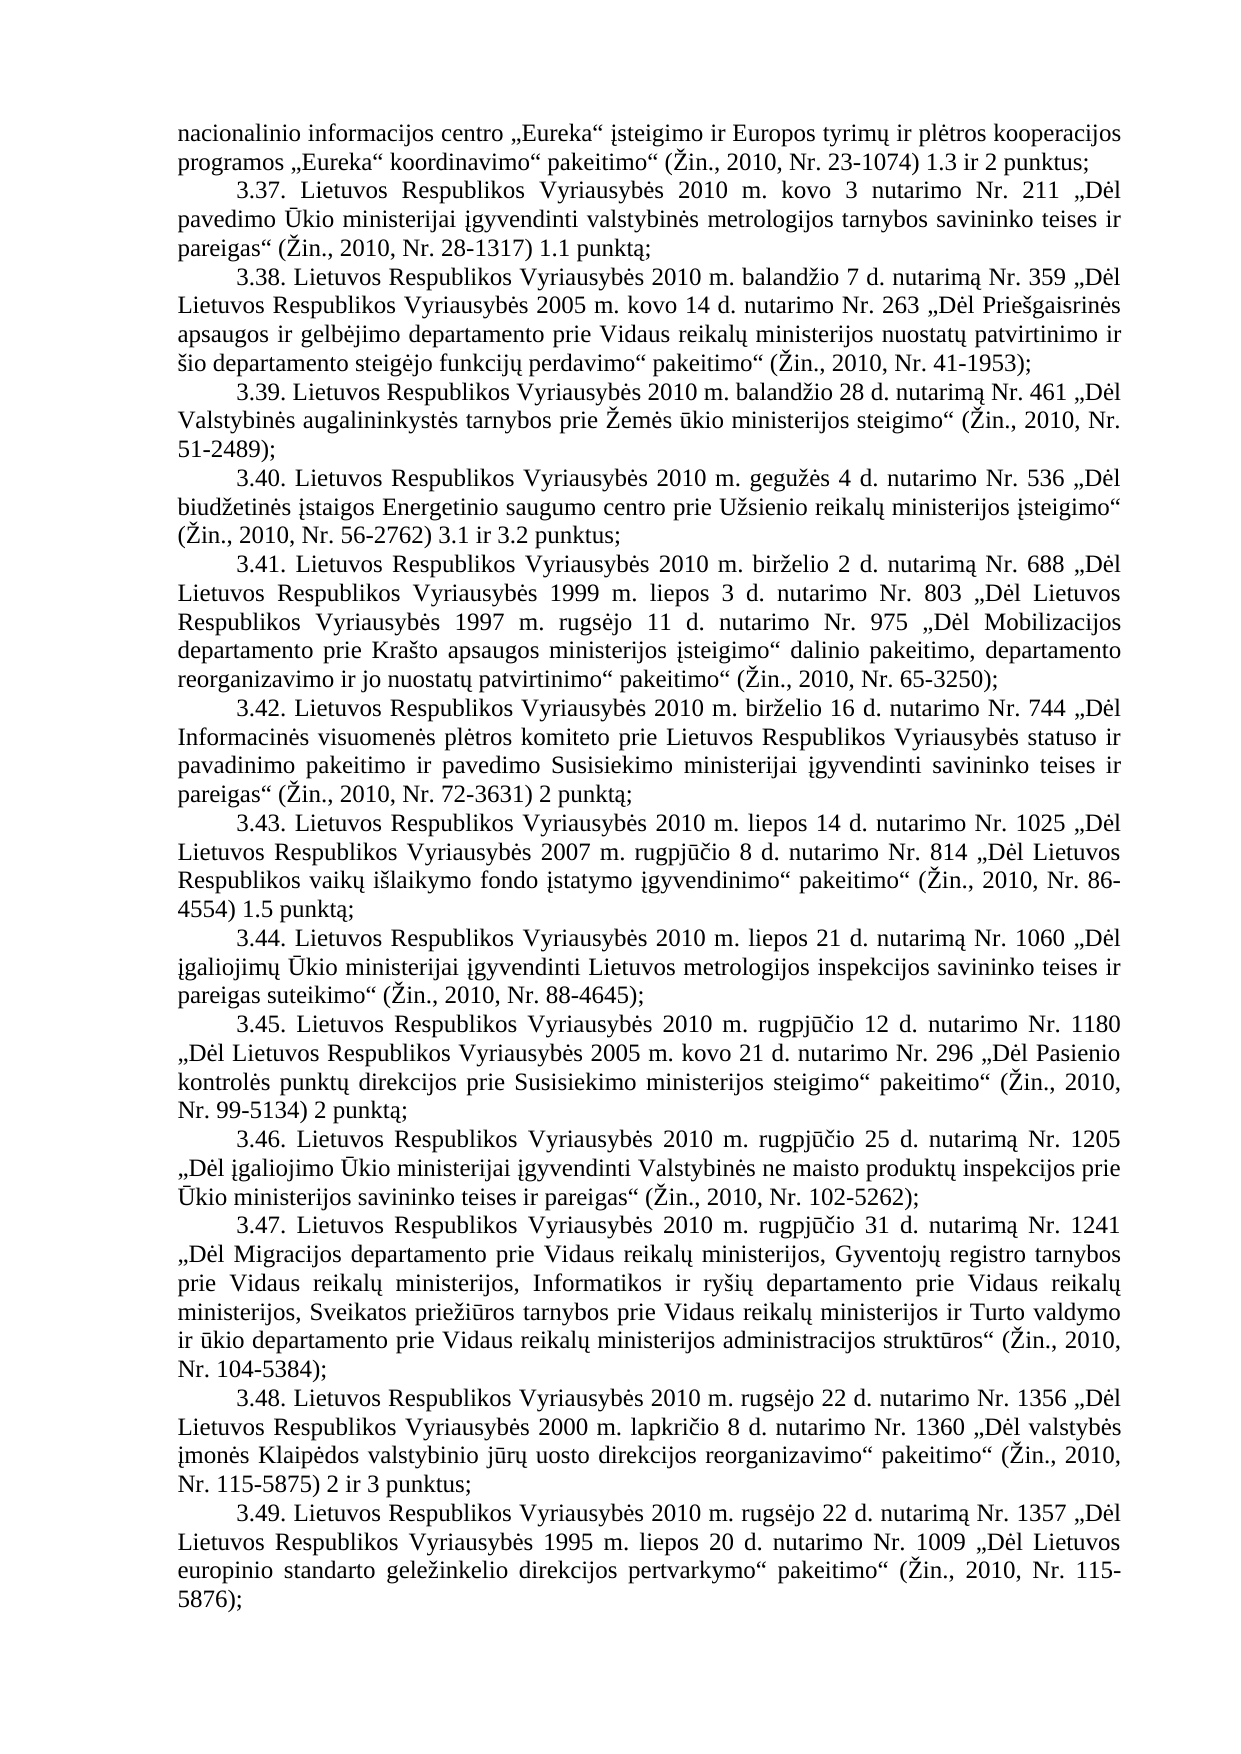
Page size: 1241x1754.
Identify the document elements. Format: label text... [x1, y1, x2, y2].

text 3.47. Lietuvos Respublikos Vyriausybės 2010 m. rugpjūčio 31 d. nutarimą Nr. 1241 „Dėl Migracijos departamento prie Vidaus reikalų ministerijos, Gyventojų registro tarnybos prie Vidaus reikalų ministerijos, Informatikos ir ryšių departamento prie Vidaus reikalų ministerijos, Sveikatos priežiūros tarnybos prie Vidaus reikalų ministerijos ir Turto valdymo ir ūkio departamento prie Vidaus reikalų ministerijos administracijos struktūros“ (Žin., 2010, Nr. 104-5384); [177, 1211, 1122, 1383]
text 3.41. Lietuvos Respublikos Vyriausybės 2010 m. birželio 2 d. nutarimą Nr. 688 „Dėl Lietuvos Respublikos Vyriausybės 1999 m. liepos 3 d. nutarimo Nr. 803 „Dėl Lietuvos Respublikos Vyriausybės 1997 m. rugsėjo 11 d. nutarimo Nr. 975 „Dėl Mobilizacijos departamento prie Krašto apsaugos ministerijos įsteigimo“ dalinio pakeitimo, departamento reorganizavimo ir jo nuostatų patvirtinimo“ pakeitimo“ (Žin., 2010, Nr. 65-3250); [177, 549, 1122, 693]
text 3.40. Lietuvos Respublikos Vyriausybės 2010 m. gegužės 4 d. nutarimo Nr. 536 „Dėl biudžetinės įstaigos Energetinio saugumo centro prie Užsienio reikalų ministerijos įsteigimo“ (Žin., 2010, Nr. 56-2762) 3.1 ir 3.2 punktus; [177, 463, 1122, 549]
text 3.43. Lietuvos Respublikos Vyriausybės 2010 m. liepos 14 d. nutarimo Nr. 1025 „Dėl Lietuvos Respublikos Vyriausybės 2007 m. rugpjūčio 8 d. nutarimo Nr. 814 „Dėl Lietuvos Respublikos vaikų išlaikymo fondo įstatymo įgyvendinimo“ pakeitimo“ (Žin., 2010, Nr. 86-4554) 1.5 punktą; [177, 808, 1122, 923]
text 3.39. Lietuvos Respublikos Vyriausybės 2010 m. balandžio 28 d. nutarimą Nr. 461 „Dėl Valstybinės augalininkystės tarnybos prie Žemės ūkio ministerijos steigimo“ (Žin., 2010, Nr. 51-2489); [177, 377, 1122, 463]
text 3.48. Lietuvos Respublikos Vyriausybės 2010 m. rugsėjo 22 d. nutarimo Nr. 1356 „Dėl Lietuvos Respublikos Vyriausybės 2000 m. lapkričio 8 d. nutarimo Nr. 1360 „Dėl valstybės įmonės Klaipėdos valstybinio jūrų uosto direkcijos reorganizavimo“ pakeitimo“ (Žin., 2010, Nr. 115-5875) 2 ir 3 punktus; [177, 1383, 1122, 1498]
text 3.37. Lietuvos Respublikos Vyriausybės 2010 m. kovo 3 nutarimo Nr. 211 „Dėl pavedimo Ūkio ministerijai įgyvendinti valstybinės metrologijos tarnybos savininko teises ir pareigas“ (Žin., 2010, Nr. 28-1317) 1.1 punktą; [177, 176, 1122, 262]
text nacionalinio informacijos centro „Eureka“ įsteigimo ir Europos tyrimų ir plėtros kooperacijos programos „Eureka“ koordinavimo“ pakeitimo“ (Žin., 2010, Nr. 23-1074) 1.3 ir 2 punktus; [177, 118, 1122, 176]
text 3.44. Lietuvos Respublikos Vyriausybės 2010 m. liepos 21 d. nutarimą Nr. 1060 „Dėl įgaliojimų Ūkio ministerijai įgyvendinti Lietuvos metrologijos inspekcijos savininko teises ir pareigas suteikimo“ (Žin., 2010, Nr. 88-4645); [177, 923, 1122, 1009]
text 3.49. Lietuvos Respublikos Vyriausybės 2010 m. rugsėjo 22 d. nutarimą Nr. 1357 „Dėl Lietuvos Respublikos Vyriausybės 1995 m. liepos 20 d. nutarimo Nr. 1009 „Dėl Lietuvos europinio standarto geležinkelio direkcijos pertvarkymo“ pakeitimo“ (Žin., 2010, Nr. 115-5876); [177, 1498, 1122, 1613]
text 3.42. Lietuvos Respublikos Vyriausybės 2010 m. birželio 16 d. nutarimo Nr. 744 „Dėl Informacinės visuomenės plėtros komiteto prie Lietuvos Respublikos Vyriausybės statuso ir pavadinimo pakeitimo ir pavedimo Susisiekimo ministerijai įgyvendinti savininko teises ir pareigas“ (Žin., 2010, Nr. 72-3631) 2 punktą; [177, 693, 1122, 808]
text 3.45. Lietuvos Respublikos Vyriausybės 2010 m. rugpjūčio 12 d. nutarimo Nr. 1180 „Dėl Lietuvos Respublikos Vyriausybės 2005 m. kovo 21 d. nutarimo Nr. 296 „Dėl Pasienio kontrolės punktų direkcijos prie Susisiekimo ministerijos steigimo“ pakeitimo“ (Žin., 2010, Nr. 99-5134) 2 punktą; [177, 1009, 1122, 1124]
text 3.46. Lietuvos Respublikos Vyriausybės 2010 m. rugpjūčio 25 d. nutarimą Nr. 1205 „Dėl įgaliojimo Ūkio ministerijai įgyvendinti Valstybinės ne maisto produktų inspekcijos prie Ūkio ministerijos savininko teises ir pareigas“ (Žin., 2010, Nr. 102-5262); [177, 1124, 1122, 1211]
text 3.38. Lietuvos Respublikos Vyriausybės 2010 m. balandžio 7 d. nutarimą Nr. 359 „Dėl Lietuvos Respublikos Vyriausybės 2005 m. kovo 14 d. nutarimo Nr. 263 „Dėl Priešgaisrinės apsaugos ir gelbėjimo departamento prie Vidaus reikalų ministerijos nuostatų patvirtinimo ir šio departamento steigėjo funkcijų perdavimo“ pakeitimo“ (Žin., 2010, Nr. 41-1953); [177, 262, 1122, 377]
